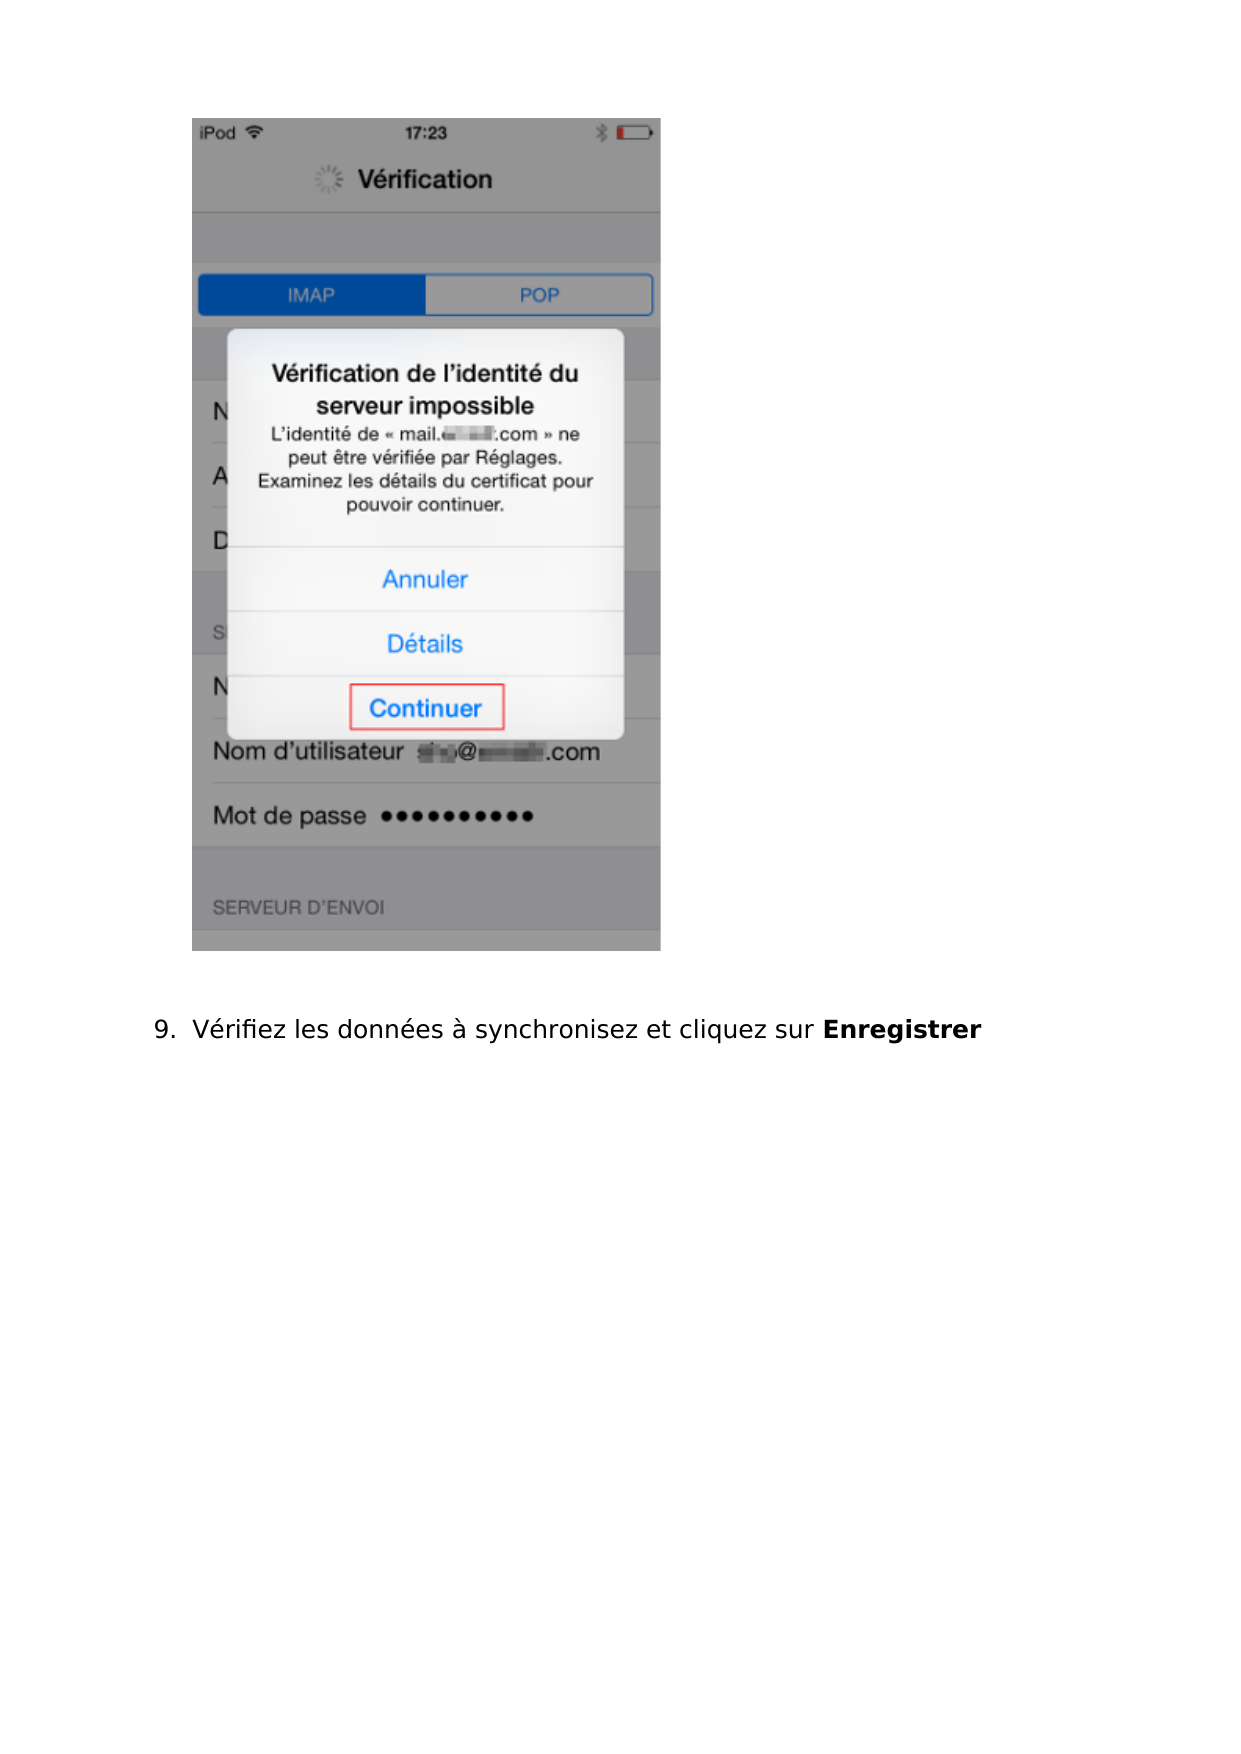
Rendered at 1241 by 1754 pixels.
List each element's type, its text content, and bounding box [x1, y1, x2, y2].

list Vérifiez les données à synchronisez et cliquez sur Enregistrer [177, 1015, 1122, 1044]
picture [192, 118, 661, 951]
list [177, 118, 1122, 1015]
